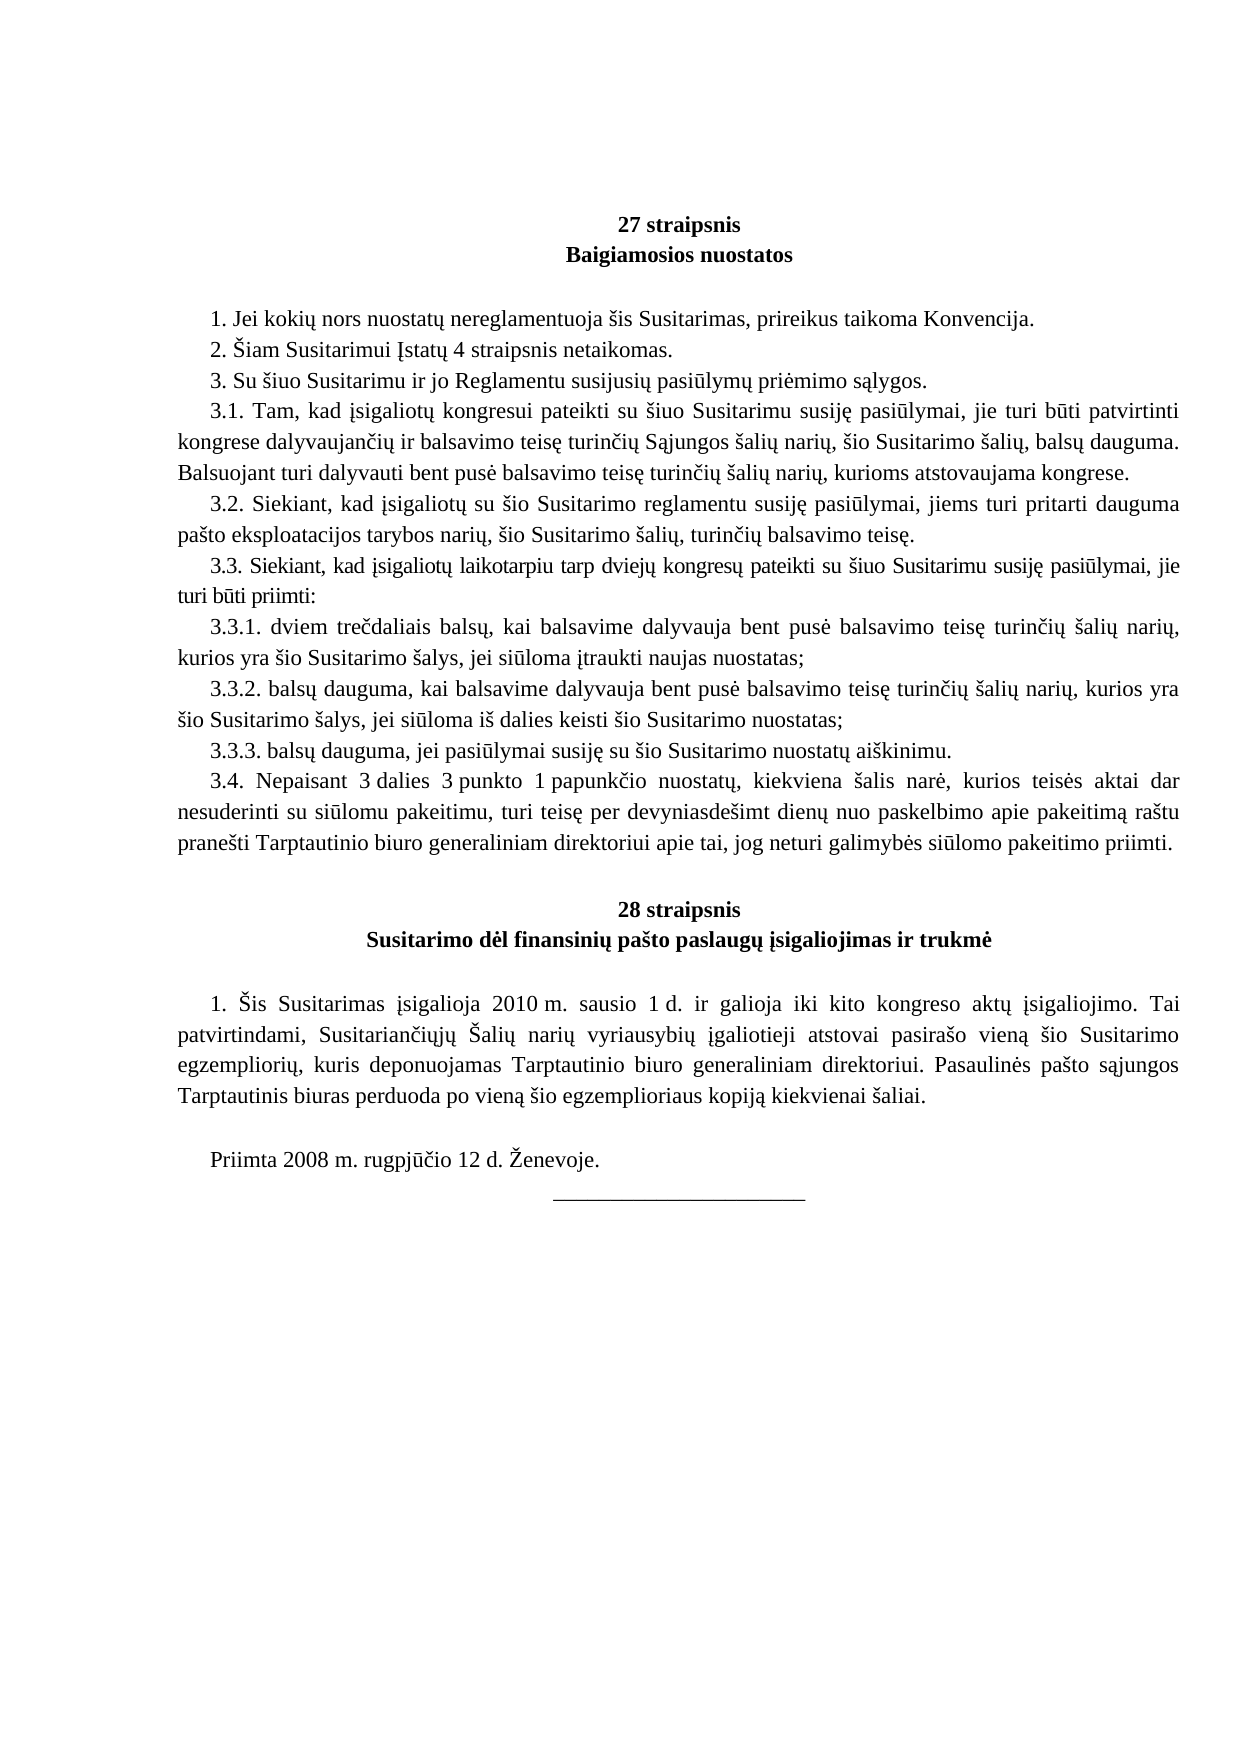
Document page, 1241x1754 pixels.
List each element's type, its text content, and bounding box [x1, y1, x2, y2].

text 3.3. Siekiant, kad įsigaliotų laikotarpiu tarp dviejų kongresų pateikti su šiuo Susitarimu susiję pasiūlymai, jie turi būti priimti: [177, 552, 1181, 609]
text 3.3.2. balsų dauguma, kai balsavime dalyvauja bent pusė balsavimo teisę turinčių šalių narių, kurios yra šio Susitarimo šalys, jei siūloma iš dalies keisti šio Susitarimo nuostatas; [177, 675, 1181, 732]
text 1. Šis Susitarimas įsigalioja 2010 m. sausio 1 d. ir galioja iki kito kongreso aktų įsigaliojimo. Tai patvirtindami, Susitariančiųjų Šalių narių vyriausybių įgaliotieji atstovai pasirašo vieną šio Susitarimo egzempliorių, kuris deponuojamas Tarptautinio biuro generaliniam direktoriui. Pasaulinės pašto sąjungos Tarptautinis biuras perduoda po vieną šio egzemplioriaus kopiją kiekvienai šaliai. [177, 990, 1181, 1109]
text 3.4. Nepaisant 3 dalies 3 punkto 1 papunkčio nuostatų, kiekviena šalis narė, kurios teisės aktai dar nesuderinti su siūlomu pakeitimu, turi teisę per devyniasdešimt dienų nuo paskelbimo apie pakeitimą raštu pranešti Tarptautinio biuro generaliniam direktoriui apie tai, jog neturi galimybės siūlomo pakeitimo priimti. [177, 767, 1181, 856]
text ______________________ [177, 1177, 1181, 1203]
text 3. Su šiuo Susitarimu ir jo Reglamentu susijusių pasiūlymų priėmimo sąlygos. [177, 367, 1181, 393]
text 3.3.3. balsų dauguma, jei pasiūlymai susiję su šio Susitarimo nuostatų aiškinimu. [177, 737, 1181, 763]
text Susitarimo dėl finansinių pašto paslaugų įsigaliojimas ir trukmė [177, 926, 1181, 953]
text 28 straipsnis [177, 896, 1181, 922]
text 3.3.1. dviem trečdaliais balsų, kai balsavime dalyvauja bent pusė balsavimo teisę turinčių šalių narių, kurios yra šio Susitarimo šalys, jei siūloma įtraukti naujas nuostatas; [177, 613, 1181, 671]
text Priimta 2008 m. rugpjūčio 12 d. Ženevoje. [177, 1146, 1181, 1172]
text 27 straipsnis [177, 211, 1181, 237]
text 2. Šiam Susitarimui Įstatų 4 straipsnis netaikomas. [177, 336, 1181, 362]
text 1. Jei kokių nors nuostatų nereglamentuoja šis Susitarimas, prireikus taikoma Konvencija. [177, 305, 1181, 331]
text 3.2. Siekiant, kad įsigaliotų su šio Susitarimo reglamentu susiję pasiūlymai, jiems turi pritarti dauguma pašto eksploatacijos tarybos narių, šio Susitarimo šalių, turinčių balsavimo teisę. [177, 490, 1181, 547]
text 3.1. Tam, kad įsigaliotų kongresui pateikti su šiuo Susitarimu susiję pasiūlymai, jie turi būti patvirtinti kongrese dalyvaujančių ir balsavimo teisę turinčių Sąjungos šalių narių, šio Susitarimo šalių, balsų dauguma. Balsuojant turi dalyvauti bent pusė balsavimo teisę turinčių šalių narių, kurioms atstovaujama kongrese. [177, 397, 1181, 486]
text Baigiamosios nuostatos [177, 242, 1181, 268]
